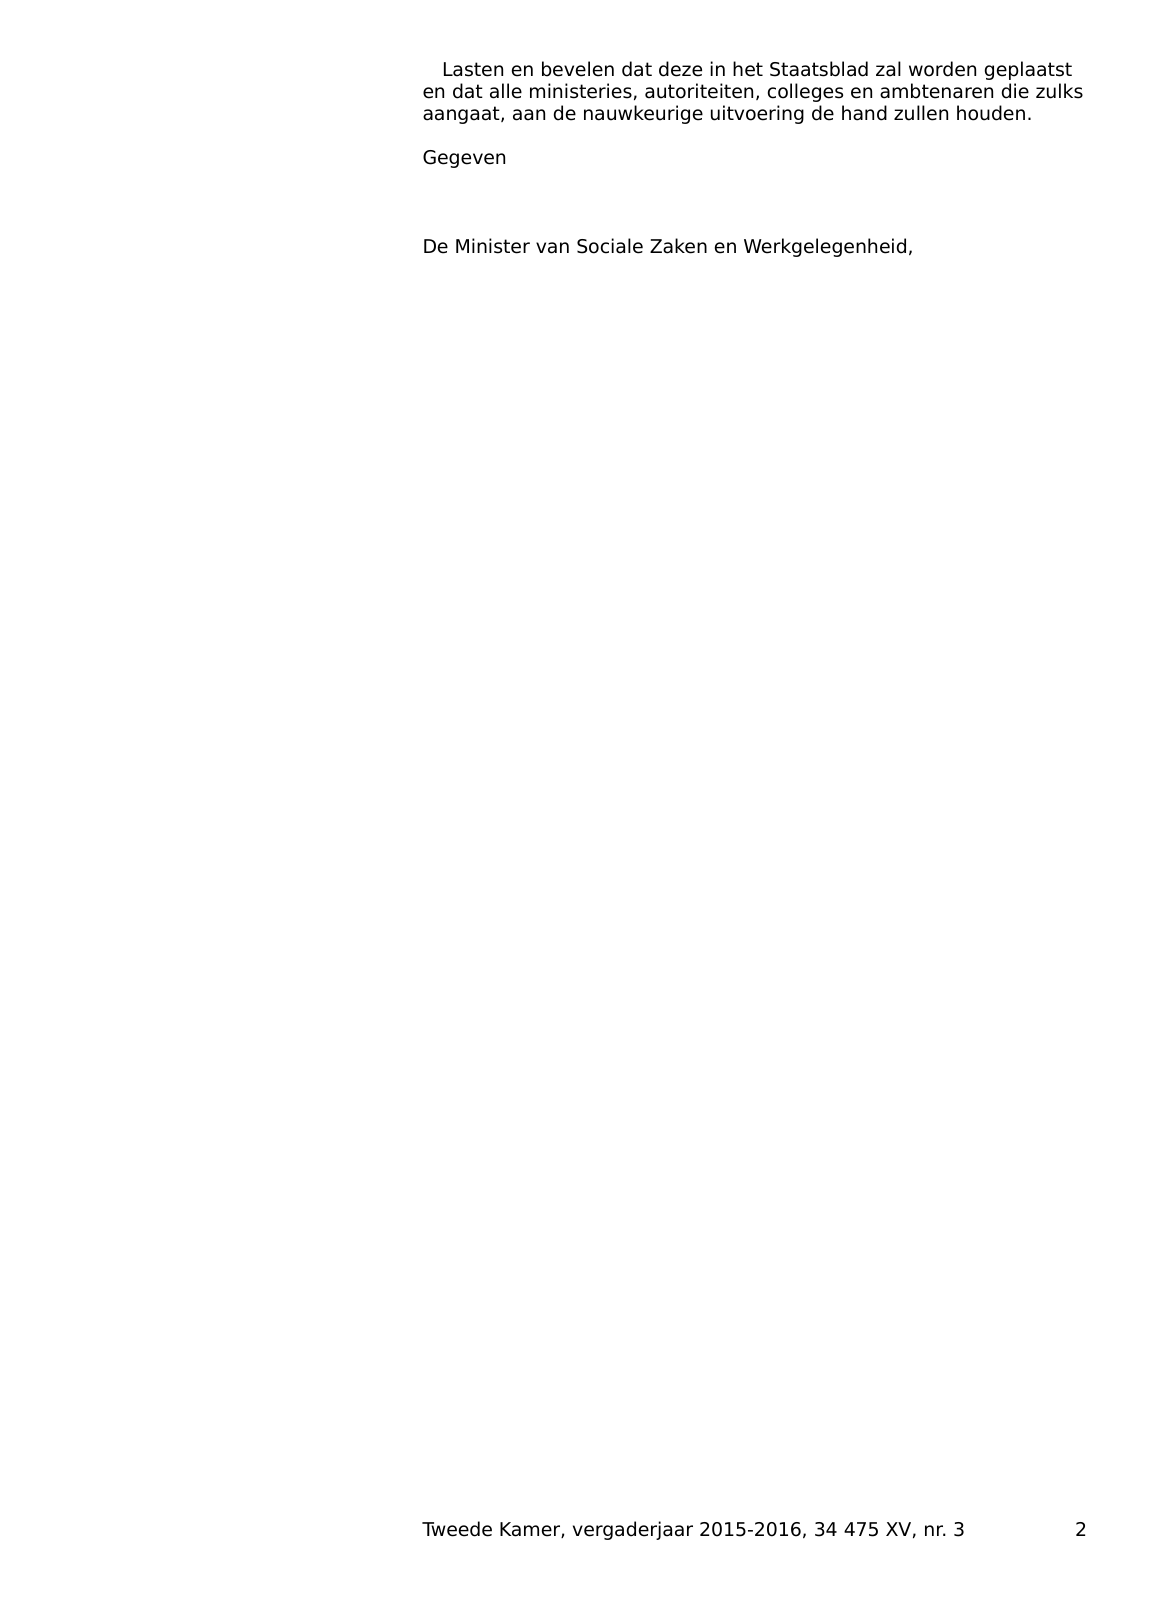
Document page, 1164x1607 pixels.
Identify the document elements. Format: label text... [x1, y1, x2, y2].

text De Minister van Sociale Zaken en Werkgelegenheid, [422, 236, 1087, 258]
text Gegeven [422, 147, 1087, 169]
text Lasten en bevelen dat deze in het Staatsblad zal worden geplaatst en dat alle ministeries, autoriteiten, colleges en ambtenaren die zulks aangaat, aan de nauwkeurige uitvoering de hand zullen houden. [422, 59, 1087, 125]
